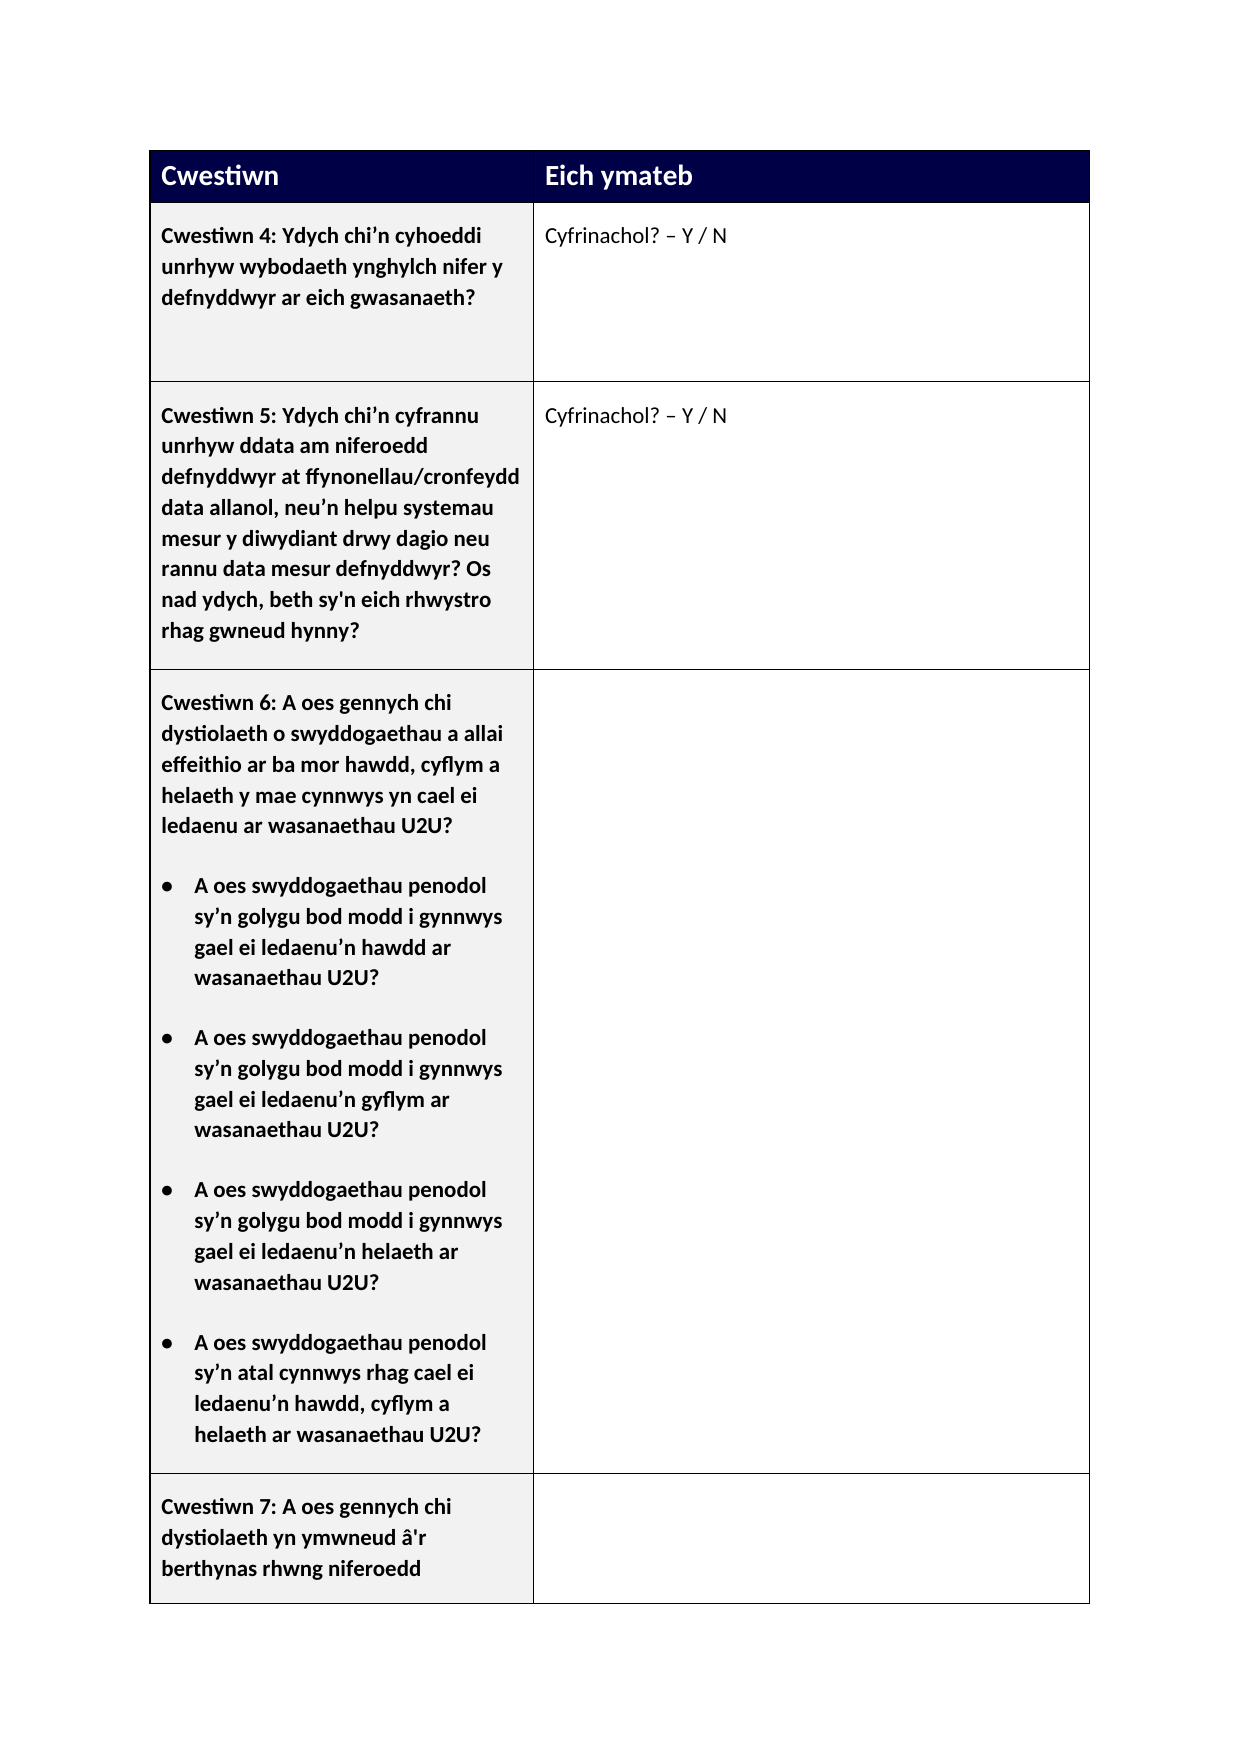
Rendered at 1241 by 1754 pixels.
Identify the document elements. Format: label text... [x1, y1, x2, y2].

table_cell Cwestiwn 5: Ydych chi’n cyfrannu unrhyw ddata am niferoedd defnyddwyr at ffynonellau/cronfeydd data allanol, neu’n helpu systemau mesur y diwydiant drwy dagio neu rannu data mesur defnyddwyr? Os nad ydych, beth sy'n eich rhwystro rhag gwneud hynny? [151, 382, 533, 669]
table_cell [534, 1474, 1089, 1603]
table_cell Cwestiwn 4: Ydych chi’n cyhoeddi unrhyw wybodaeth ynghylch nifer y defnyddwyr ar eich gwasanaeth? [151, 203, 533, 381]
table_cell Cyfrinachol? – Y / N [534, 382, 1089, 669]
table_header Cwestiwn [151, 151, 533, 202]
table_header Eich ymateb [534, 151, 1089, 202]
table_cell Cwestiwn 6: A oes gennych chi dystiolaeth o swyddogaethau a allai effeithio ar ba mor hawdd, cyflym a helaeth y mae cynnwys yn cael ei ledaenu ar wasanaethau U2U? • A oes swyddogaethau penodol sy’n golygu bod modd i gynnwys gael ei ledaenu’n hawdd ar wasanaethau U2U? • A oes swyddogaethau penodol sy’n golygu bod modd i gynnwys gael ei ledaenu’n gyflym ar wasanaethau U2U? • A oes swyddogaethau penodol sy’n golygu bod modd i gynnwys gael ei ledaenu’n helaeth ar wasanaethau U2U? • A oes swyddogaethau penodol sy’n atal cynnwys rhag cael ei ledaenu’n hawdd, cyflym a helaeth ar wasanaethau U2U? [151, 670, 533, 1473]
table_cell [534, 670, 1089, 1473]
table_cell Cwestiwn 7: A oes gennych chi dystiolaeth yn ymwneud â'r berthynas rhwng niferoedd [151, 1474, 533, 1603]
table_cell Cyfrinachol? – Y / N [534, 203, 1089, 381]
